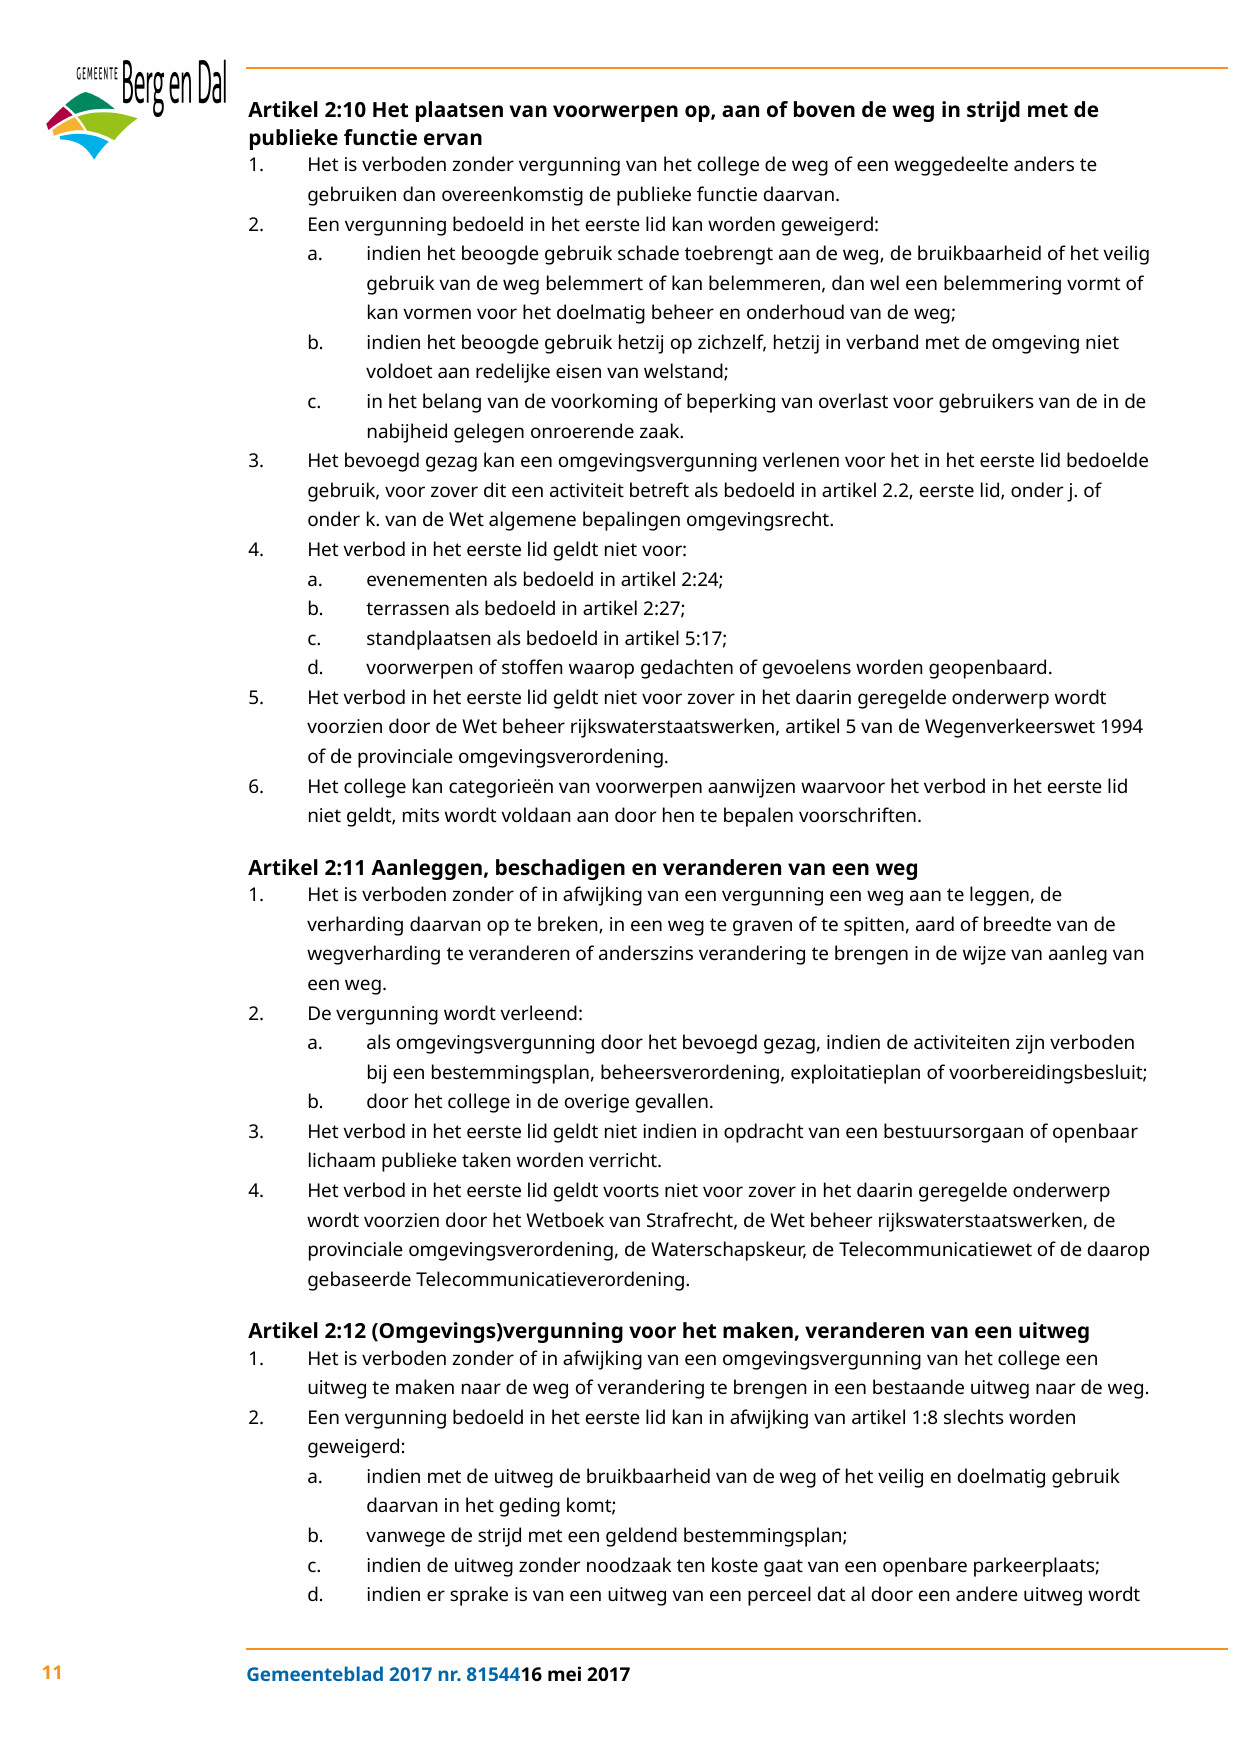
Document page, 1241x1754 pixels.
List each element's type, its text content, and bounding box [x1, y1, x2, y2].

list als omgevingsvergunning door het bevoegd gezag, indien de activiteiten zijn verboden bij een bestemmingsplan, beheersverordening, exploitatieplan of voorbereidingsbesluit; [307, 1029, 1152, 1084]
text Artikel 2:10 Het plaatsen van voorwerpen op, aan of boven de weg in strijd met de publieke functie ervan [248, 95, 1152, 152]
picture [41, 47, 231, 172]
list standplaatsen als bedoeld in artikel 5:17; [307, 625, 1152, 651]
list Het verbod in het eerste lid geldt niet voor: [248, 536, 1152, 562]
list indien het beoogde gebruik schade toebrengt aan de weg, de bruikbaarheid of het veilig gebruik van de weg belemmert of kan belemmeren, dan wel een belemmering vormt of kan vormen voor het doelmatig beheer en onderhoud van de weg; [307, 240, 1152, 325]
text Artikel 2:11 Aanleggen, beschadigen en veranderen van een weg [248, 853, 1152, 881]
text Artikel 2:12 (Omgevings)vergunning voor het maken, veranderen van een uitweg [248, 1316, 1152, 1345]
list Een vergunning bedoeld in het eerste lid kan in afwijking van artikel 1:8 slechts worden geweigerd: [248, 1404, 1152, 1459]
list Het bevoegd gezag kan een omgevingsvergunning verlenen voor het in het eerste lid bedoelde gebruik, voor zover dit een activiteit betreft als bedoeld in artikel 2.2, eerste lid, onder j. of onder k. van de Wet algemene bepalingen omgevingsrecht. [248, 447, 1152, 532]
list terrassen als bedoeld in artikel 2:27; [307, 595, 1152, 621]
list Het is verboden zonder vergunning van het college de weg of een weggedeelte anders te gebruiken dan overeenkomstig de publieke functie daarvan. [248, 152, 1152, 207]
list in het belang van de voorkoming of beperking van overlast voor gebruikers van de in de nabijheid gelegen onroerende zaak. [307, 388, 1152, 444]
list indien het beoogde gebruik hetzij op zichzelf, hetzij in verband met de omgeving niet voldoet aan redelijke eisen van welstand; [307, 329, 1152, 384]
list door het college in de overige gevallen. [307, 1088, 1152, 1114]
list evenementen als bedoeld in artikel 2:24; [307, 566, 1152, 592]
list indien de uitweg zonder noodzaak ten koste gaat van een openbare parkeerplaats; [307, 1552, 1152, 1578]
list indien er sprake is van een uitweg van een perceel dat al door een andere uitweg wordt [307, 1581, 1152, 1607]
list indien met de uitweg de bruikbaarheid van de weg of het veilig en doelmatig gebruik daarvan in het geding komt; [307, 1463, 1152, 1518]
list Het verbod in het eerste lid geldt niet indien in opdracht van een bestuursorgaan of openbaar lichaam publieke taken worden verricht. [248, 1118, 1152, 1173]
list Het is verboden zonder of in afwijking van een omgevingsvergunning van het college een uitweg te maken naar de weg of verandering te brengen in een bestaande uitweg naar de weg. [248, 1345, 1152, 1400]
list vanwege de strijd met een geldend bestemmingsplan; [307, 1522, 1152, 1548]
list De vergunning wordt verleend: [248, 1000, 1152, 1025]
list voorwerpen of stoffen waarop gedachten of gevoelens worden geopenbaard. [307, 654, 1152, 680]
list Het verbod in het eerste lid geldt niet voor zover in het daarin geregelde onderwerp wordt voorzien door de Wet beheer rijkswaterstaatswerken, artikel 5 van de Wegenverkeerswet 1994 of de provinciale omgevingsverordening. [248, 684, 1152, 769]
list Het verbod in het eerste lid geldt voorts niet voor zover in het daarin geregelde onderwerp wordt voorzien door het Wetboek van Strafrecht, de Wet beheer rijkswaterstaatswerken, de provinciale omgevingsverordening, de Waterschapskeur, de Telecommunicatiewet of de daarop gebaseerde Telecommunicatieverordening. [248, 1177, 1152, 1292]
list Het is verboden zonder of in afwijking van een vergunning een weg aan te leggen, de verharding daarvan op te breken, in een weg te graven of te spitten, aard of breedte van de wegverharding te veranderen of anderszins verandering te brengen in de wijze van aanleg van een weg. [248, 881, 1152, 996]
list Een vergunning bedoeld in het eerste lid kan worden geweigerd: [248, 211, 1152, 237]
list Het college kan categorieën van voorwerpen aanwijzen waarvoor het verbod in het eerste lid niet geldt, mits wordt voldaan aan door hen te bepalen voorschriften. [248, 773, 1152, 828]
